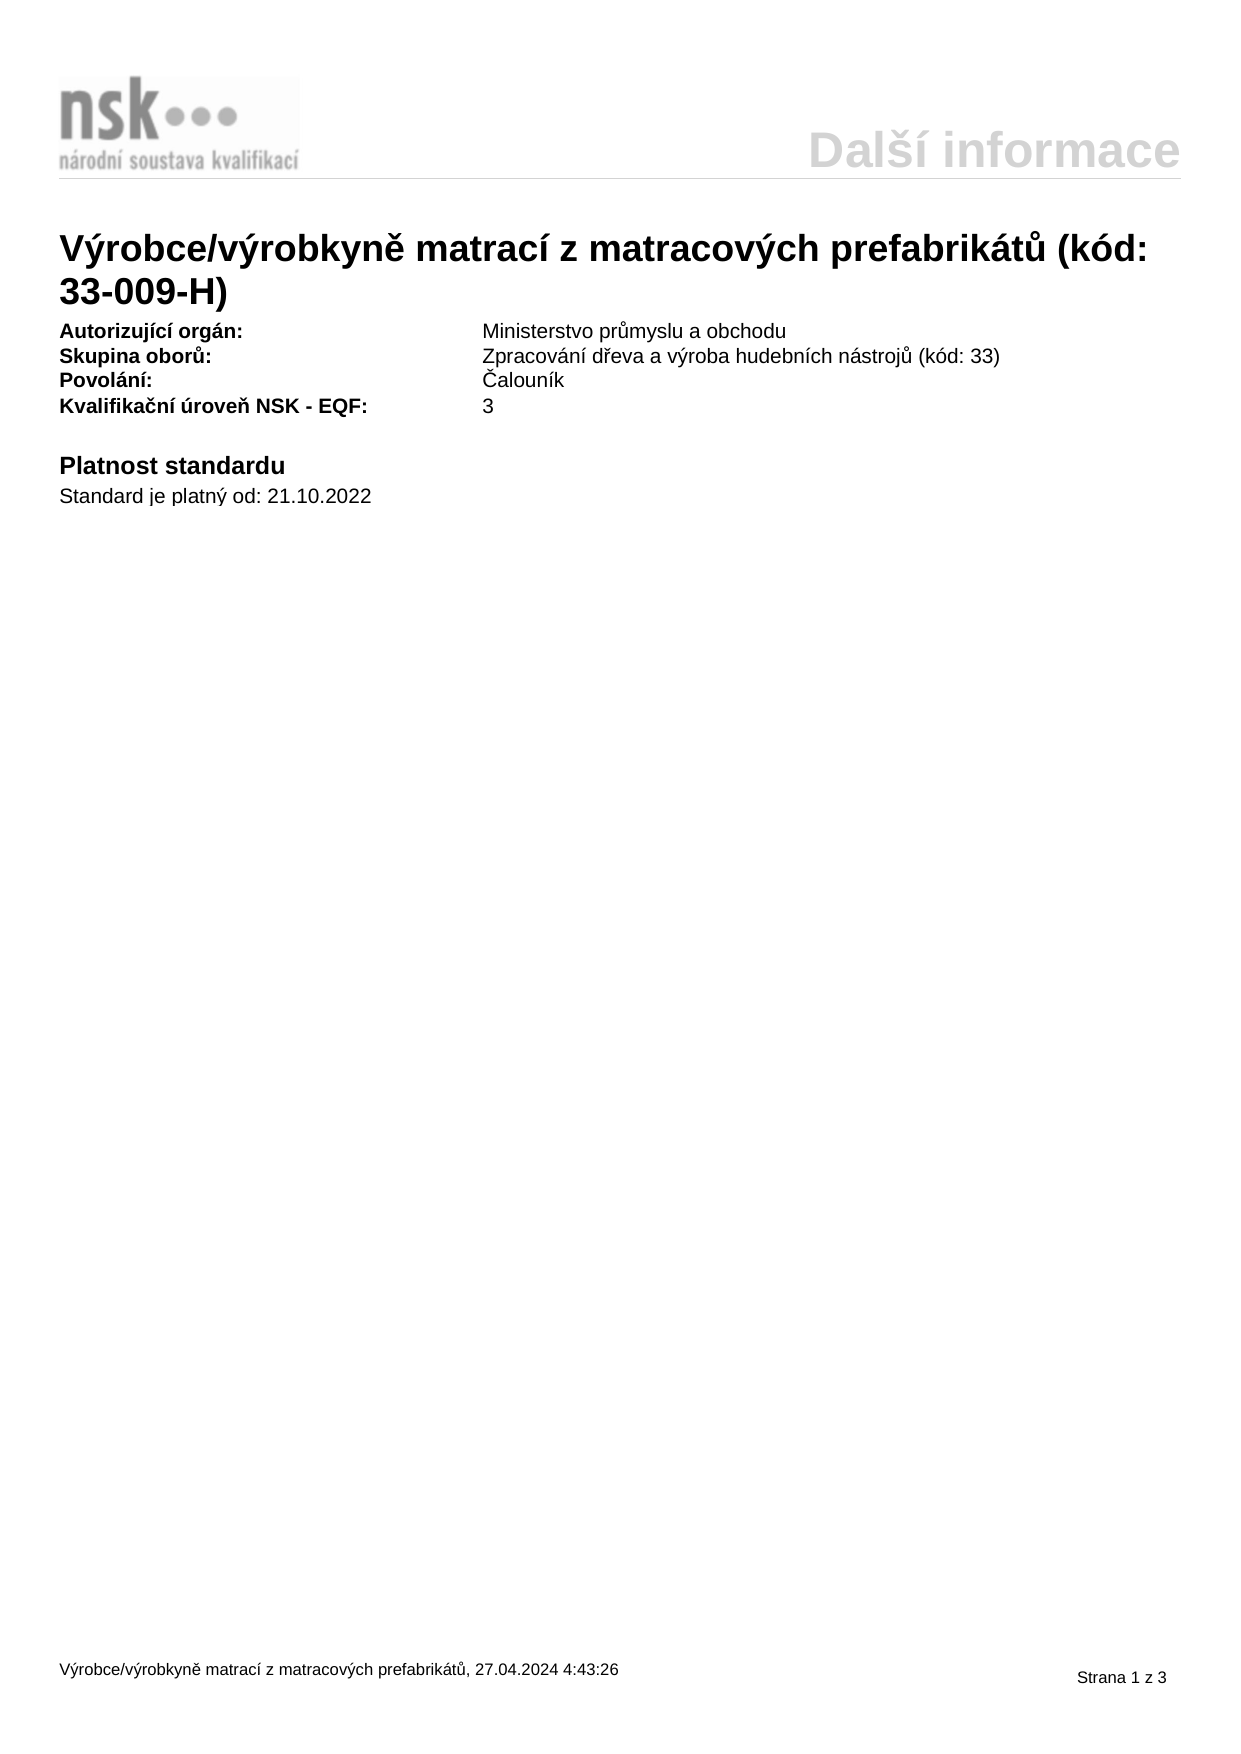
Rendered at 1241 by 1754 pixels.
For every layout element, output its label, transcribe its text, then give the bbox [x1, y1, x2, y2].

table_cell Čalouník [482, 368, 1181, 393]
table_cell [619, 418, 627, 447]
table_cell [59, 418, 119, 447]
table_cell [627, 506, 861, 806]
table_cell [59, 1106, 119, 1383]
table_cell [119, 313, 482, 319]
table_cell [861, 1384, 1167, 1659]
table_cell [627, 806, 861, 1106]
table_cell [1167, 196, 1181, 224]
table_cell [59, 1384, 119, 1659]
table_cell [1167, 806, 1181, 1106]
table_cell [482, 1106, 619, 1383]
table_header [620, 59, 627, 172]
table_cell [119, 1106, 482, 1383]
table_cell [861, 196, 1167, 224]
table_cell [619, 806, 627, 1106]
table_cell [1167, 1106, 1181, 1383]
table_cell [482, 172, 619, 178]
table_cell [619, 172, 627, 178]
table_cell Výrobce/výrobkyně matrací z matracových prefabrikátů, 27.04.2024 4:43:26 [59, 1660, 861, 1696]
table_cell Výrobce/výrobkyně matrací z matracových prefabrikátů (kód: 33-009-H) [59, 224, 1181, 313]
table_cell Kvalifikační úroveň NSK - EQF: [59, 394, 482, 417]
table_cell [59, 172, 119, 178]
table_cell [861, 418, 1167, 447]
table_cell Platnost standardu [59, 448, 1181, 483]
picture [58, 59, 620, 172]
table_cell [59, 313, 119, 319]
table_cell Povolání: [59, 368, 482, 392]
table_cell [619, 506, 627, 806]
table_cell Standard je platný od: 21.10.2022 [59, 484, 1181, 506]
table_cell [619, 313, 627, 319]
table_cell [59, 179, 1181, 196]
table_cell [627, 196, 861, 224]
table_cell Skupina oborů: [59, 344, 482, 368]
table_cell [1167, 506, 1181, 806]
table_cell [861, 806, 1167, 1106]
table_cell [59, 506, 119, 806]
table_cell [119, 196, 482, 224]
table_cell [119, 506, 482, 806]
table_cell Autorizující orgán: [59, 319, 482, 343]
table_cell [482, 506, 619, 806]
table_cell 3 [482, 394, 1181, 417]
table_cell [119, 1384, 482, 1659]
table_cell [861, 313, 1167, 319]
table_cell Ministerstvo průmyslu a obchodu [482, 319, 1181, 344]
table_cell [627, 1106, 861, 1383]
table_cell [59, 806, 119, 1106]
table_cell [482, 196, 619, 224]
table_cell [861, 506, 1167, 806]
table_cell [482, 418, 619, 447]
table_cell [482, 1384, 619, 1659]
table_cell [482, 806, 619, 1106]
table_cell [619, 1384, 627, 1659]
table_cell [1167, 1660, 1181, 1696]
table_cell Zpracování dřeva a výroba hudebních nástrojů (kód: 33) [482, 344, 1181, 368]
table_cell [1167, 313, 1181, 319]
table_cell Strana 1 z 3 [861, 1660, 1167, 1696]
table_cell [59, 196, 119, 224]
table_cell [627, 313, 861, 319]
table_cell [627, 418, 861, 447]
table_cell [1167, 1384, 1181, 1659]
table_cell [119, 806, 482, 1106]
table_cell [482, 313, 619, 319]
table_cell [861, 1106, 1167, 1383]
table_cell [1167, 418, 1181, 447]
table_header Další informace [627, 59, 1181, 178]
table_cell [619, 1106, 627, 1383]
table_cell [119, 172, 482, 178]
table_cell [619, 196, 627, 224]
table_cell [627, 1384, 861, 1659]
table_cell [119, 418, 482, 447]
